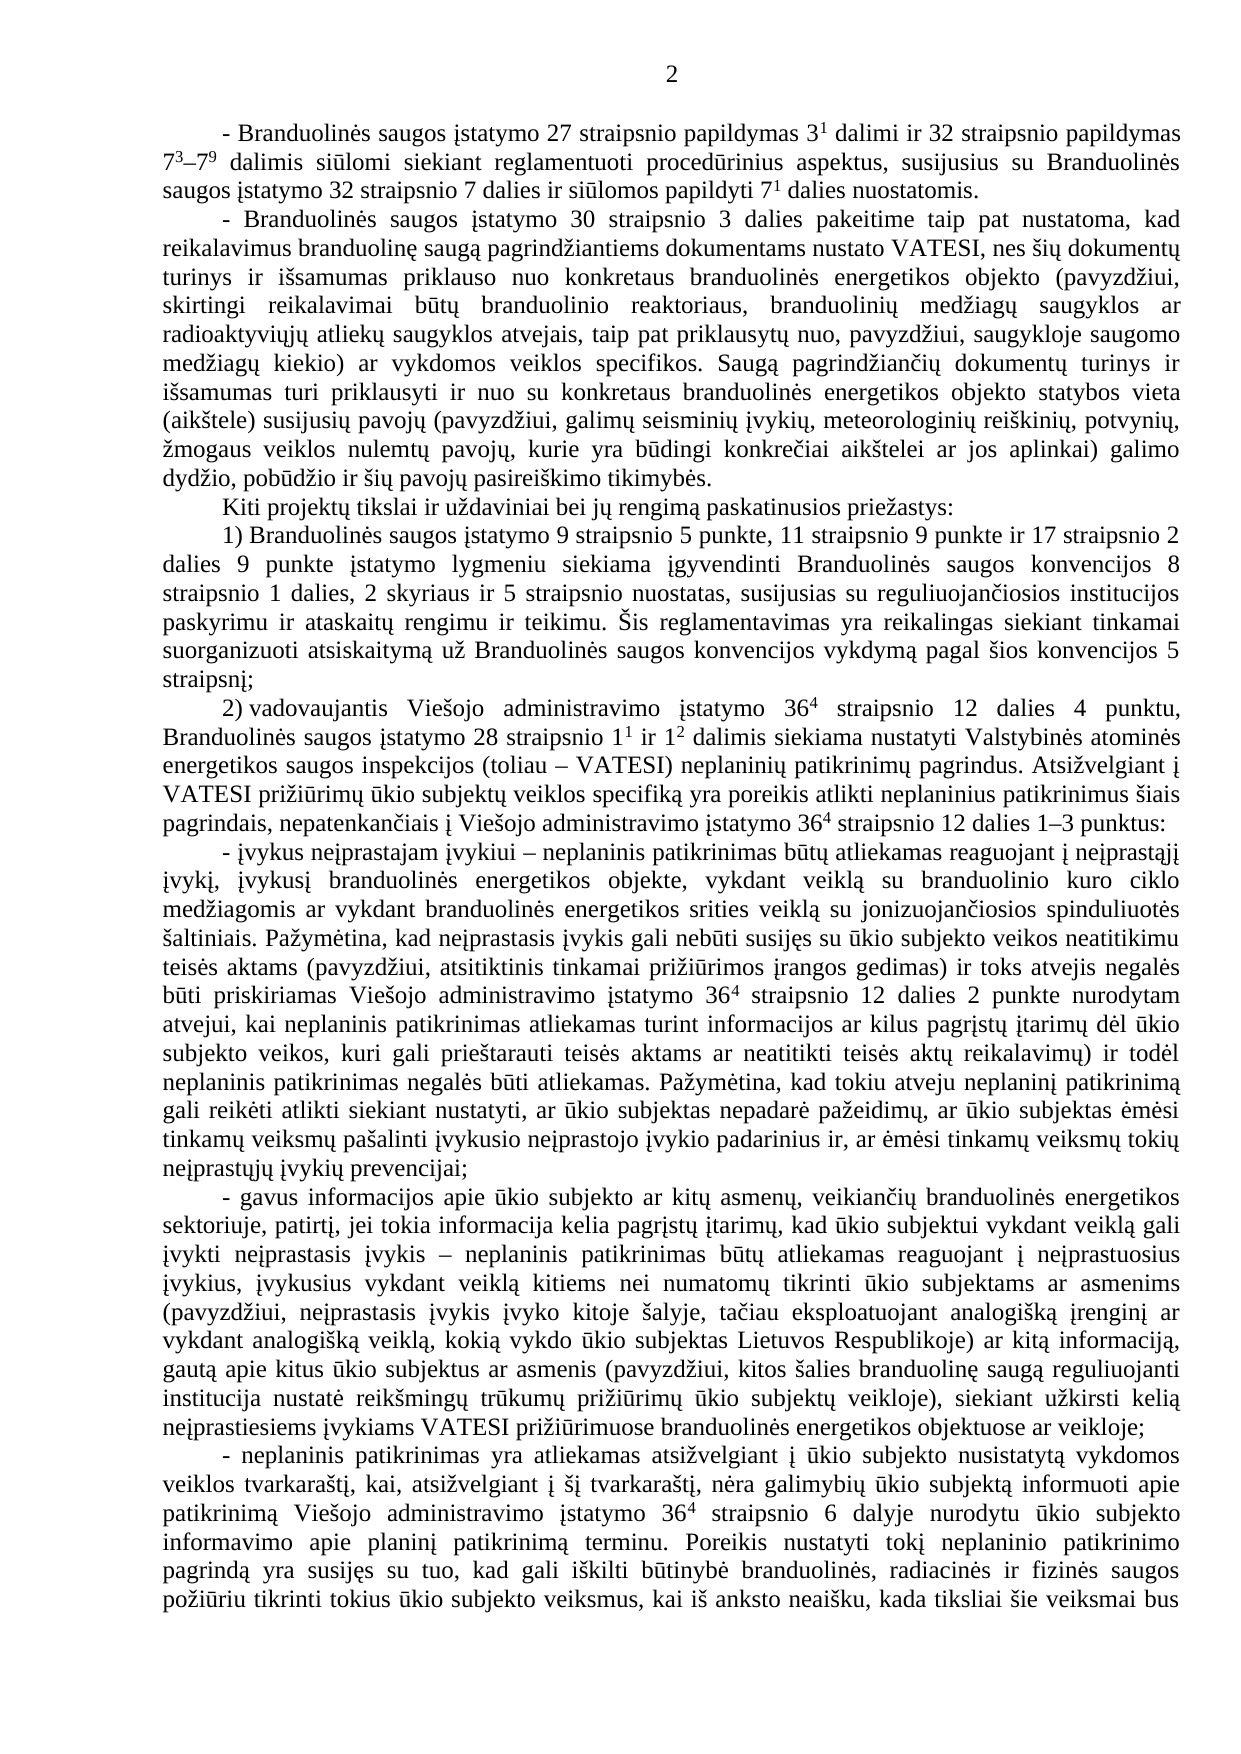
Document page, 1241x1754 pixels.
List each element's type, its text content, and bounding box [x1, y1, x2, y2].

text 2) vadovaujantis Viešojo administravimo įstatymo 364 straipsnio 12 dalies 4 punktu, Branduolinės saugos įstatymo 28 straipsnio 11 ir 12 dalimis siekiama nustatyti Valstybinės atominės energetikos saugos inspekcijos (toliau – VATESI) neplaninių patikrinimų pagrindus. Atsižvelgiant į VATESI prižiūrimų ūkio subjektų veiklos specifiką yra poreikis atlikti neplaninius patikrinimus šiais pagrindais, nepatenkančiais į Viešojo administravimo įstatymo 364 straipsnio 12 dalies 1–3 punktus: [162, 693, 1181, 837]
text - Branduolinės saugos įstatymo 27 straipsnio papildymas 31 dalimi ir 32 straipsnio papildymas 73–79 dalimis siūlomi siekiant reglamentuoti procedūrinius aspektus, susijusius su Branduolinės saugos įstatymo 32 straipsnio 7 dalies ir siūlomos papildyti 71 dalies nuostatomis. [162, 118, 1181, 204]
text - Branduolinės saugos įstatymo 30 straipsnio 3 dalies pakeitime taip pat nustatoma, kad reikalavimus branduolinę saugą pagrindžiantiems dokumentams nustato VATESI, nes šių dokumentų turinys ir išsamumas priklauso nuo konkretaus branduolinės energetikos objekto (pavyzdžiui, skirtingi reikalavimai būtų branduolinio reaktoriaus, branduolinių medžiagų saugyklos ar radioaktyviųjų atliekų saugyklos atvejais, taip pat priklausytų nuo, pavyzdžiui, saugykloje saugomo medžiagų kiekio) ar vykdomos veiklos specifikos. Saugą pagrindžiančių dokumentų turinys ir išsamumas turi priklausyti ir nuo su konkretaus branduolinės energetikos objekto statybos vieta (aikštele) susijusių pavojų (pavyzdžiui, galimų seisminių įvykių, meteorologinių reiškinių, potvynių, žmogaus veiklos nulemtų pavojų, kurie yra būdingi konkrečiai aikštelei ar jos aplinkai) galimo dydžio, pobūdžio ir šių pavojų pasireiškimo tikimybės. [162, 204, 1181, 492]
text - gavus informacijos apie ūkio subjekto ar kitų asmenų, veikiančių branduolinės energetikos sektoriuje, patirtį, jei tokia informacija kelia pagrįstų įtarimų, kad ūkio subjektui vykdant veiklą gali įvykti neįprastasis įvykis – neplaninis patikrinimas būtų atliekamas reaguojant į neįprastuosius įvykius, įvykusius vykdant veiklą kitiems nei numatomų tikrinti ūkio subjektams ar asmenims (pavyzdžiui, neįprastasis įvykis įvyko kitoje šalyje, tačiau eksploatuojant analogišką įrenginį ar vykdant analogišką veiklą, kokią vykdo ūkio subjektas Lietuvos Respublikoje) ar kitą informaciją, gautą apie kitus ūkio subjektus ar asmenis (pavyzdžiui, kitos šalies branduolinę saugą reguliuojanti institucija nustatė reikšmingų trūkumų prižiūrimų ūkio subjektų veikloje), siekiant užkirsti kelią neįprastiesiems įvykiams VATESI prižiūrimuose branduolinės energetikos objektuose ar veikloje; [162, 1182, 1181, 1441]
text - įvykus neįprastajam įvykiui – neplaninis patikrinimas būtų atliekamas reaguojant į neįprastąjį įvykį, įvykusį branduolinės energetikos objekte, vykdant veiklą su branduolinio kuro ciklo medžiagomis ar vykdant branduolinės energetikos srities veiklą su jonizuojančiosios spinduliuotės šaltiniais. Pažymėtina, kad neįprastasis įvykis gali nebūti susijęs su ūkio subjekto veikos neatitikimu teisės aktams (pavyzdžiui, atsitiktinis tinkamai prižiūrimos įrangos gedimas) ir toks atvejis negalės būti priskiriamas Viešojo administravimo įstatymo 364 straipsnio 12 dalies 2 punkte nurodytam atvejui, kai neplaninis patikrinimas atliekamas turint informacijos ar kilus pagrįstų įtarimų dėl ūkio subjekto veikos, kuri gali prieštarauti teisės aktams ar neatitikti teisės aktų reikalavimų) ir todėl neplaninis patikrinimas negalės būti atliekamas. Pažymėtina, kad tokiu atveju neplaninį patikrinimą gali reikėti atlikti siekiant nustatyti, ar ūkio subjektas nepadarė pažeidimų, ar ūkio subjektas ėmėsi tinkamų veiksmų pašalinti įvykusio neįprastojo įvykio padarinius ir, ar ėmėsi tinkamų veiksmų tokių neįprastųjų įvykių prevencijai; [162, 837, 1181, 1182]
text - neplaninis patikrinimas yra atliekamas atsižvelgiant į ūkio subjekto nusistatytą vykdomos veiklos tvarkaraštį, kai, atsižvelgiant į šį tvarkaraštį, nėra galimybių ūkio subjektą informuoti apie patikrinimą Viešojo administravimo įstatymo 364 straipsnio 6 dalyje nurodytu ūkio subjekto informavimo apie planinį patikrinimą terminu. Poreikis nustatyti tokį neplaninio patikrinimo pagrindą yra susijęs su tuo, kad gali iškilti būtinybė branduolinės, radiacinės ir fizinės saugos požiūriu tikrinti tokius ūkio subjekto veiksmus, kai iš anksto neaišku, kada tiksliai šie veiksmai bus [162, 1441, 1181, 1613]
text 1) Branduolinės saugos įstatymo 9 straipsnio 5 punkte, 11 straipsnio 9 punkte ir 17 straipsnio 2 dalies 9 punkte įstatymo lygmeniu siekiama įgyvendinti Branduolinės saugos konvencijos 8 straipsnio 1 dalies, 2 skyriaus ir 5 straipsnio nuostatas, susijusias su reguliuojančiosios institucijos paskyrimu ir ataskaitų rengimu ir teikimu. Šis reglamentavimas yra reikalingas siekiant tinkamai suorganizuoti atsiskaitymą už Branduolinės saugos konvencijos vykdymą pagal šios konvencijos 5 straipsnį; [162, 521, 1181, 693]
text Kiti projektų tikslai ir uždaviniai bei jų rengimą paskatinusios priežastys: [162, 492, 1181, 521]
